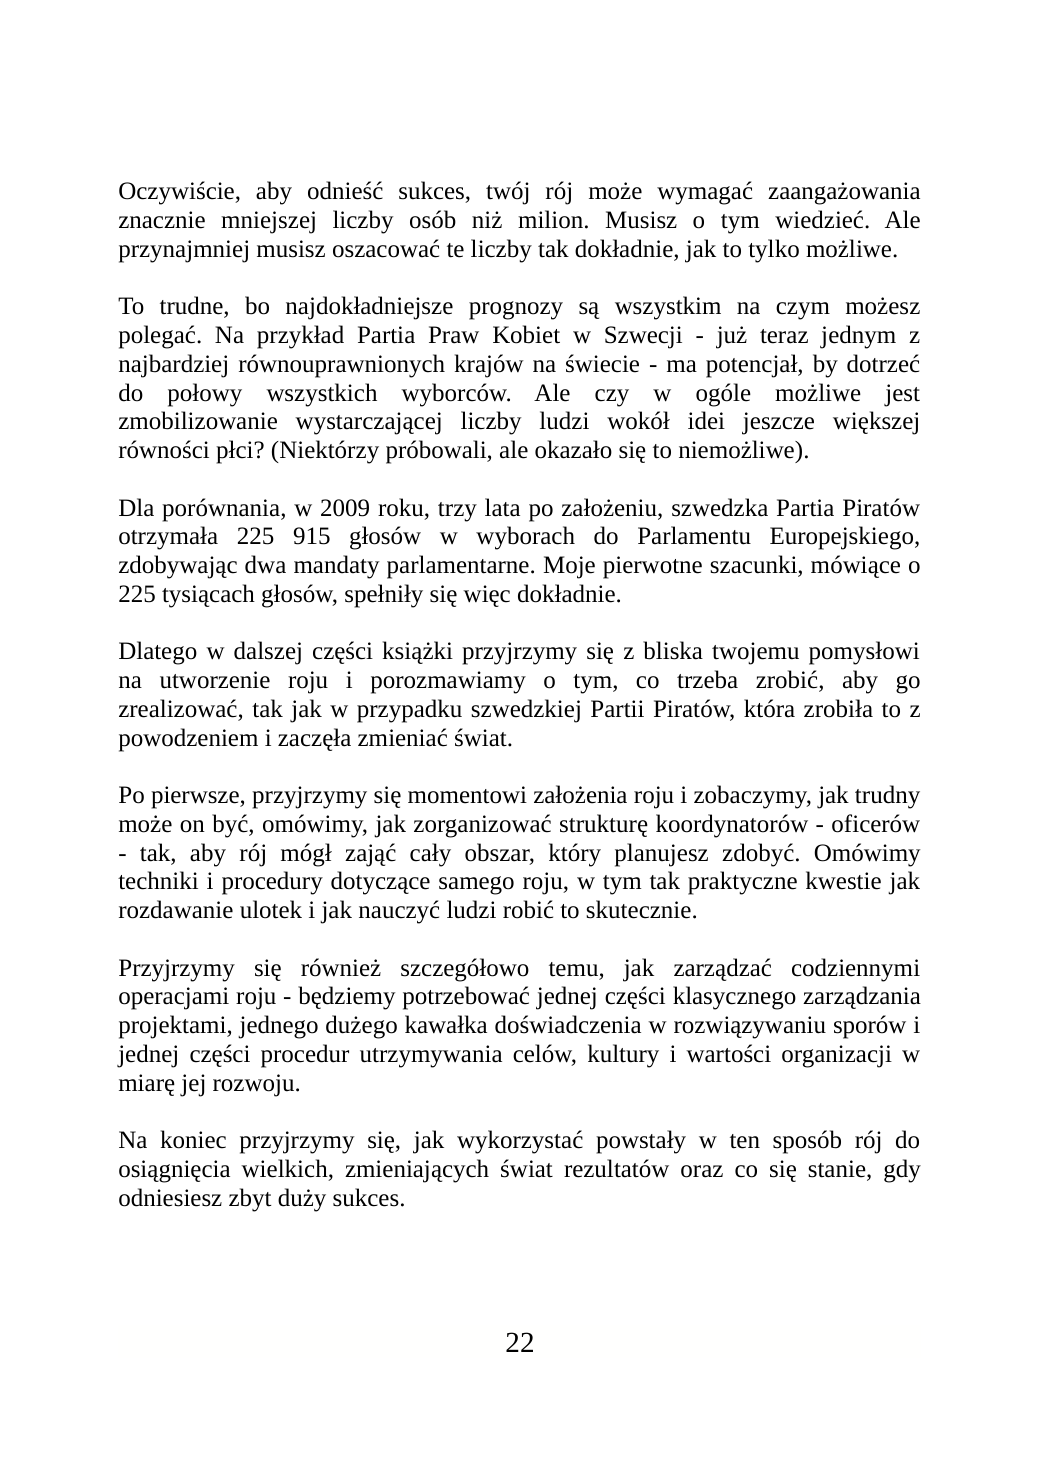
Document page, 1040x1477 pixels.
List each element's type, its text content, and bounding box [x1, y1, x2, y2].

text Po pierwsze, przyjrzymy się momentowi założenia roju i zobaczymy, jak trudny może on być, omówimy, jak zorganizować strukturę koordynatorów - oficerów - tak, aby rój mógł zająć cały obszar, który planujesz zdobyć. Omówimy techniki i procedury dotyczące samego roju, w tym tak praktyczne kwestie jak rozdawanie ulotek i jak nauczyć ludzi robić to skutecznie. [118, 780, 921, 924]
text Dla porównania, w 2009 roku, trzy lata po założeniu, szwedzka Partia Piratów otrzymała 225 915 głosów w wyborach do Parlamentu Europejskiego, zdobywając dwa mandaty parlamentarne. Moje pierwotne szacunki, mówiące o 225 tysiącach głosów, spełniły się więc dokładnie. [118, 493, 921, 608]
text Dlatego w dalszej części książki przyjrzymy się z bliska twojemu pomysłowi na utworzenie roju i porozmawiamy o tym, co trzeba zrobić, aby go zrealizować, tak jak w przypadku szwedzkiej Partii Piratów, która zrobiła to z powodzeniem i zaczęła zmieniać świat. [118, 636, 921, 751]
text To trudne, bo najdokładniejsze prognozy są wszystkim na czym możesz polegać. Na przykład Partia Praw Kobiet w Szwecji - już teraz jednym z najbardziej równouprawnionych krajów na świecie - ma potencjał, by dotrzeć do połowy wszystkich wyborców. Ale czy w ogóle możliwe jest zmobilizowanie wystarczającej liczby ludzi wokół idei jeszcze większej równości płci? (Niektórzy próbowali, ale okazało się to niemożliwe). [118, 291, 921, 464]
text Oczywiście, aby odnieść sukces, twój rój może wymagać zaangażowania znacznie mniejszej liczby osób niż milion. Musisz o tym wiedzieć. Ale przynajmniej musisz oszacować te liczby tak dokładnie, jak to tylko możliwe. [118, 176, 921, 263]
text Przyjrzymy się również szczegółowo temu, jak zarządzać codziennymi operacjami roju - będziemy potrzebować jednej części klasycznego zarządzania projektami, jednego dużego kawałka doświadczenia w rozwiązywaniu sporów i jednej części procedur utrzymywania celów, kultury i wartości organizacji w miarę jej rozwoju. [118, 953, 921, 1096]
text Na koniec przyjrzymy się, jak wykorzystać powstały w ten sposób rój do osiągnięcia wielkich, zmieniających świat rezultatów oraz co się stanie, gdy odniesiesz zbyt duży sukces. [118, 1125, 921, 1211]
